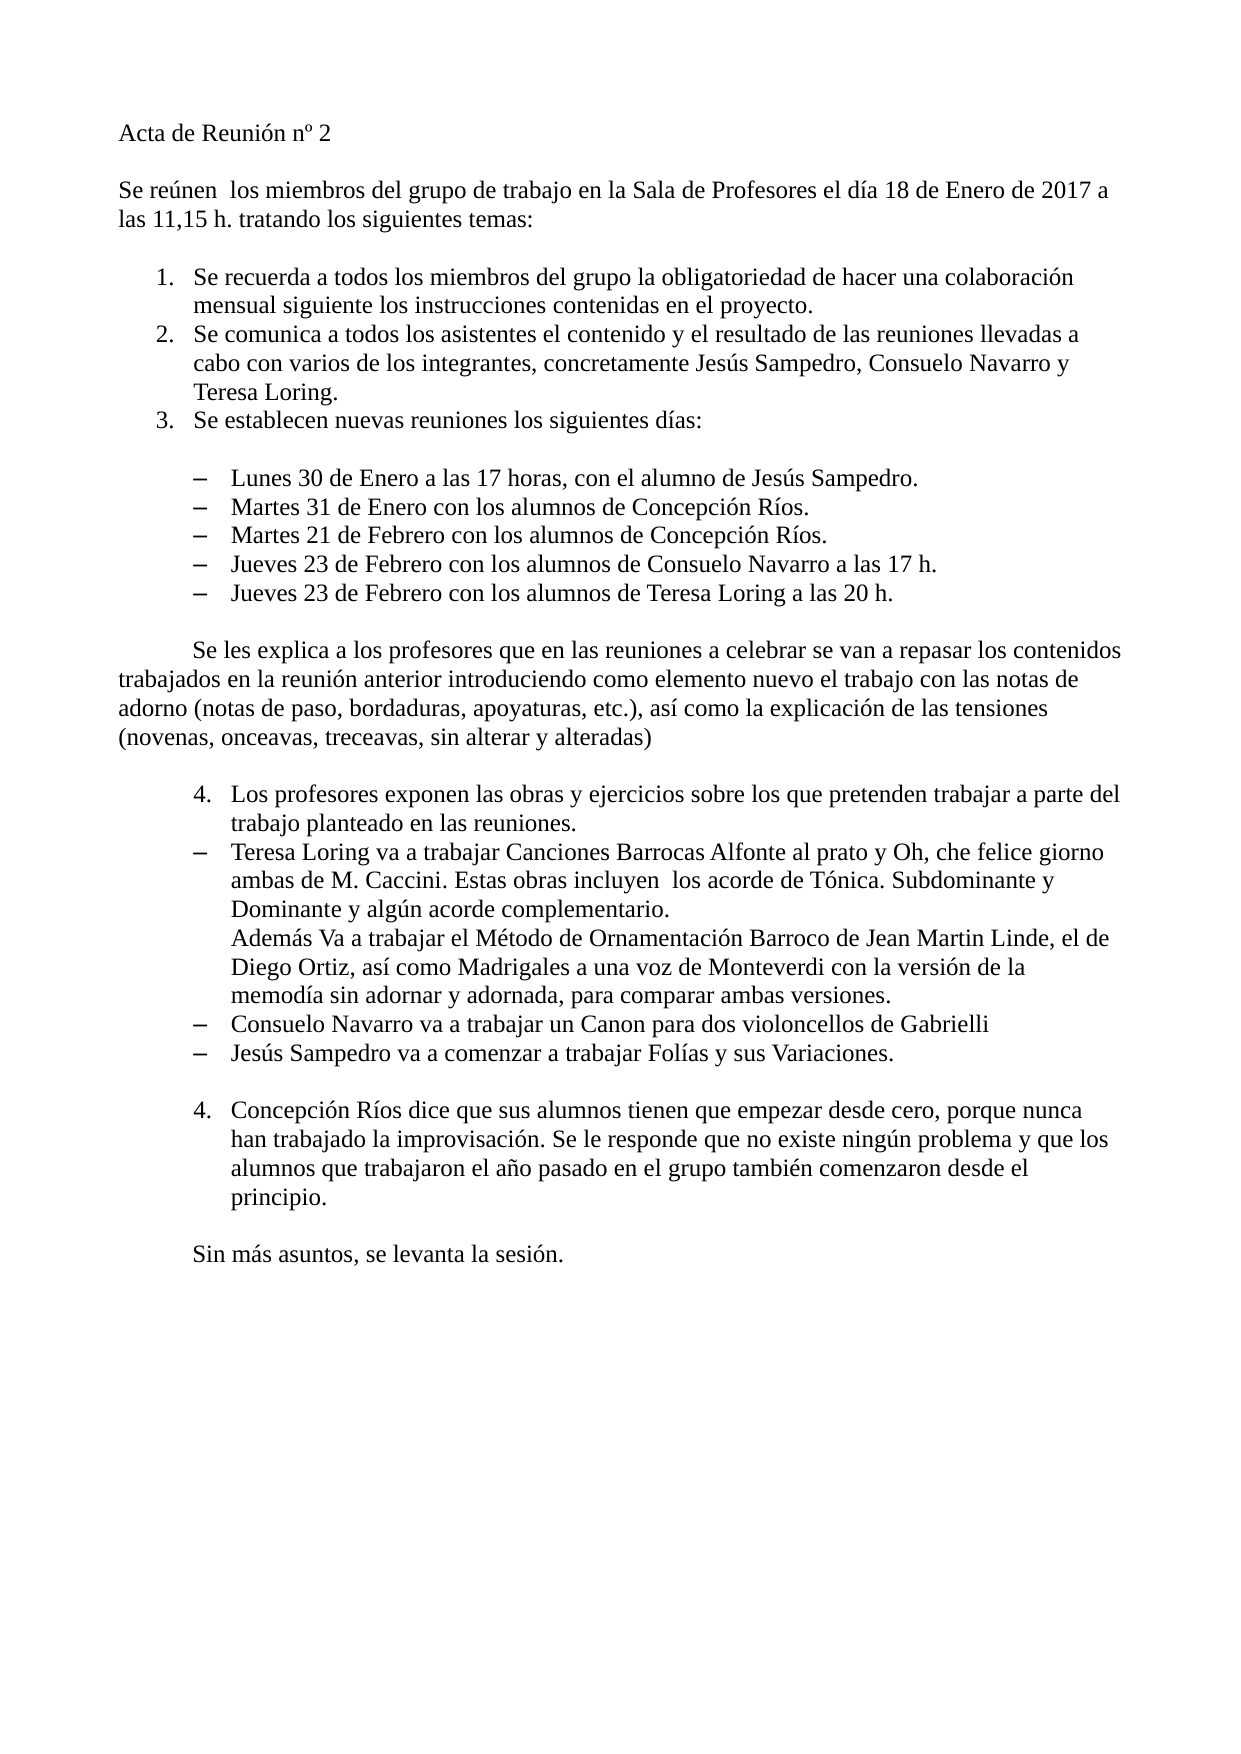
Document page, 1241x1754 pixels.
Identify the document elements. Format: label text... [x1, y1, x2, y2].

list Los profesores exponen las obras y ejercicios sobre los que pretenden trabajar a parte del trabajo planteado en las reuniones. [193, 779, 1122, 837]
list Martes 21 de Febrero con los alumnos de Concepción Ríos. [193, 521, 1122, 549]
list Jesús Sampedro va a comenzar a trabajar Folías y sus Variaciones. [193, 1038, 1122, 1067]
list Jueves 23 de Febrero con los alumnos de Consuelo Navarro a las 17 h. [193, 549, 1122, 578]
list Además Va a trabajar el Método de Ornamentación Barroco de Jean Martin Linde, el de Diego Ortiz, así como Madrigales a una voz de Monteverdi con la versión de la memodía sin adornar y adornada, para comparar ambas versiones. [193, 923, 1122, 1009]
list Se recuerda a todos los miembros del grupo la obligatoriedad de hacer una colaboración mensual siguiente los instrucciones contenidas en el proyecto. [156, 262, 1122, 319]
list Jueves 23 de Febrero con los alumnos de Teresa Loring a las 20 h. [193, 578, 1122, 607]
list Consuelo Navarro va a trabajar un Canon para dos violoncellos de Gabrielli [193, 1009, 1122, 1038]
list Se comunica a todos los asistentes el contenido y el resultado de las reuniones llevadas a cabo con varios de los integrantes, concretamente Jesús Sampedro, Consuelo Navarro y Teresa Loring. [156, 319, 1122, 406]
text Acta de Reunión nº 2 [118, 118, 1122, 147]
list Concepción Ríos dice que sus alumnos tienen que empezar desde cero, porque nunca han trabajado la improvisación. Se le responde que no existe ningún problema y que los alumnos que trabajaron el año pasado en el grupo también comenzaron desde el principio. [193, 1096, 1122, 1211]
text Sin más asuntos, se levanta la sesión. [118, 1239, 1122, 1268]
text Se reúnen los miembros del grupo de trabajo en la Sala de Profesores el día 18 de Enero de 2017 a las 11,15 h. tratando los siguientes temas: [118, 176, 1122, 233]
list Teresa Loring va a trabajar Canciones Barrocas Alfonte al prato y Oh, che felice giorno ambas de M. Caccini. Estas obras incluyen los acorde de Tónica. Subdominante y Dominante y algún acorde complementario. [193, 837, 1122, 923]
list Martes 31 de Enero con los alumnos de Concepción Ríos. [193, 492, 1122, 521]
list Se establecen nuevas reuniones los siguientes días: [156, 406, 1122, 434]
list Lunes 30 de Enero a las 17 horas, con el alumno de Jesús Sampedro. [193, 463, 1122, 492]
text Se les explica a los profesores que en las reuniones a celebrar se van a repasar los contenidos trabajados en la reunión anterior introduciendo como elemento nuevo el trabajo con las notas de adorno (notas de paso, bordaduras, apoyaturas, etc.), así como la explicación de las tensiones (novenas, onceavas, treceavas, sin alterar y alteradas) [118, 636, 1122, 751]
